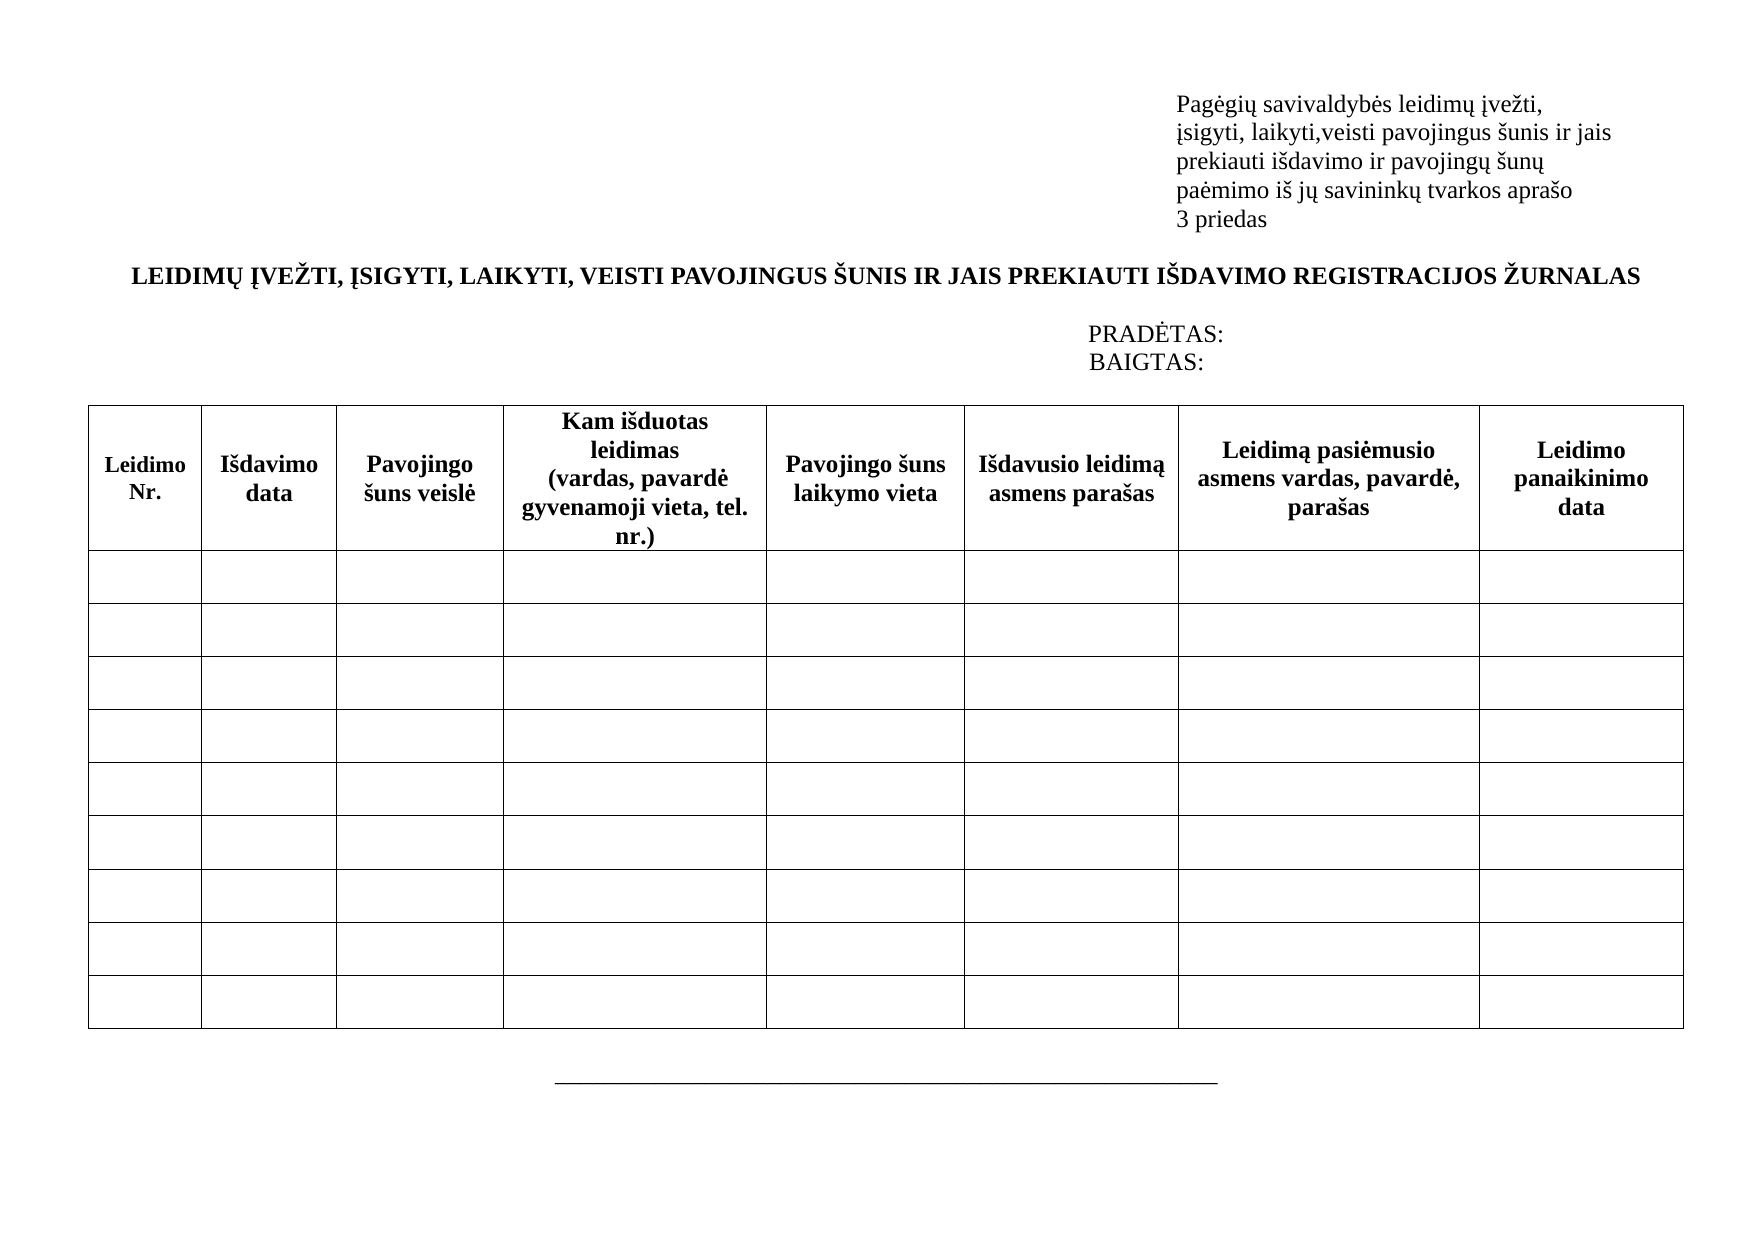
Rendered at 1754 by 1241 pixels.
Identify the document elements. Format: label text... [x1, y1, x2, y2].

table_cell [1179, 657, 1479, 709]
table_cell [504, 976, 766, 1028]
table_cell [1179, 604, 1479, 656]
table_cell [767, 710, 964, 762]
table_cell [965, 604, 1178, 656]
table_cell [965, 976, 1178, 1028]
table_cell [89, 604, 201, 656]
table_cell [89, 551, 201, 603]
table_cell [1480, 604, 1683, 656]
table_cell [1480, 551, 1683, 603]
table_cell [337, 551, 503, 603]
table_cell [767, 763, 964, 815]
table_cell [89, 763, 201, 815]
table_header Leidimą pasiėmusio asmens vardas, pavardė, parašas [1179, 406, 1479, 550]
table_cell [965, 763, 1178, 815]
table_cell [89, 710, 201, 762]
table_header Leidimo panaikinimo data [1480, 406, 1683, 550]
table_cell [767, 604, 964, 656]
table_cell [504, 870, 766, 922]
table_cell [1179, 710, 1479, 762]
text 3 priedas [1176, 204, 1683, 232]
table_cell [337, 710, 503, 762]
table_cell [767, 657, 964, 709]
text Pagėgių savivaldybės leidimų įvežti, [1176, 89, 1683, 117]
table_cell [1480, 923, 1683, 975]
table_cell [202, 976, 336, 1028]
table_cell [1179, 816, 1479, 868]
text paėmimo iš jų savininkų tvarkos aprašo [1176, 175, 1683, 204]
table_cell [1480, 763, 1683, 815]
table_cell [337, 923, 503, 975]
table_cell [202, 763, 336, 815]
table_cell [202, 816, 336, 868]
table_cell [202, 604, 336, 656]
table_cell [337, 763, 503, 815]
table_cell [89, 976, 201, 1028]
table_cell [337, 976, 503, 1028]
table_cell [202, 923, 336, 975]
text įsigyti, laikyti,veisti pavojingus šunis ir jais [1176, 117, 1683, 146]
table_cell [89, 657, 201, 709]
table_cell [1480, 710, 1683, 762]
table_cell [965, 870, 1178, 922]
table_cell [1179, 551, 1479, 603]
table_header Išdavimo data [202, 406, 336, 550]
table_header Išdavusio leidimą asmens parašas [965, 406, 1178, 550]
table_cell [504, 923, 766, 975]
table_cell [202, 710, 336, 762]
table_cell [965, 923, 1178, 975]
table_cell [337, 870, 503, 922]
table_cell [965, 816, 1178, 868]
table_header Leidimo Nr. [89, 406, 201, 550]
table_cell [1480, 870, 1683, 922]
table_cell [504, 763, 766, 815]
table_cell [89, 870, 201, 922]
table_cell [767, 976, 964, 1028]
table_header Kam išduotas leidimas (vardas, pavardė gyvenamoji vieta, tel. nr.) [504, 406, 766, 550]
text prekiauti išdavimo ir pavojingų šunų [1176, 146, 1683, 175]
table_cell [504, 604, 766, 656]
text BAIGTAS: [494, 347, 1683, 376]
table_cell [337, 657, 503, 709]
table_cell [89, 816, 201, 868]
table_cell [1179, 976, 1479, 1028]
table_cell [767, 551, 964, 603]
table_cell [767, 816, 964, 868]
table_cell [1480, 976, 1683, 1028]
text _____________________________________________________ [89, 1058, 1683, 1086]
table_cell [504, 657, 766, 709]
table_cell [965, 710, 1178, 762]
table_cell [202, 870, 336, 922]
text LEIDIMŲ ĮVEŽTI, ĮSIGYTI, LAIKYTI, VEISTI PAVOJINGUS ŠUNIS IR JAIS PREKIAUTI IŠDAVIMO REGISTRACIJOS ŽURNALAS [89, 261, 1683, 290]
table_cell [337, 816, 503, 868]
table_cell [202, 551, 336, 603]
text PRADĖTAS: [629, 319, 1683, 347]
table_cell [767, 870, 964, 922]
table_cell [504, 816, 766, 868]
table_cell [1480, 816, 1683, 868]
table_cell [1179, 923, 1479, 975]
table_cell [337, 604, 503, 656]
table_cell [1179, 870, 1479, 922]
table_header Pavojingo šuns veislė [337, 406, 503, 550]
table_cell [1480, 657, 1683, 709]
table_cell [767, 923, 964, 975]
table_cell [1179, 763, 1479, 815]
table_cell [965, 657, 1178, 709]
table_header Pavojingo šuns laikymo vieta [767, 406, 964, 550]
table_cell [89, 923, 201, 975]
table_cell [202, 657, 336, 709]
table_cell [504, 551, 766, 603]
table_cell [965, 551, 1178, 603]
table_cell [504, 710, 766, 762]
